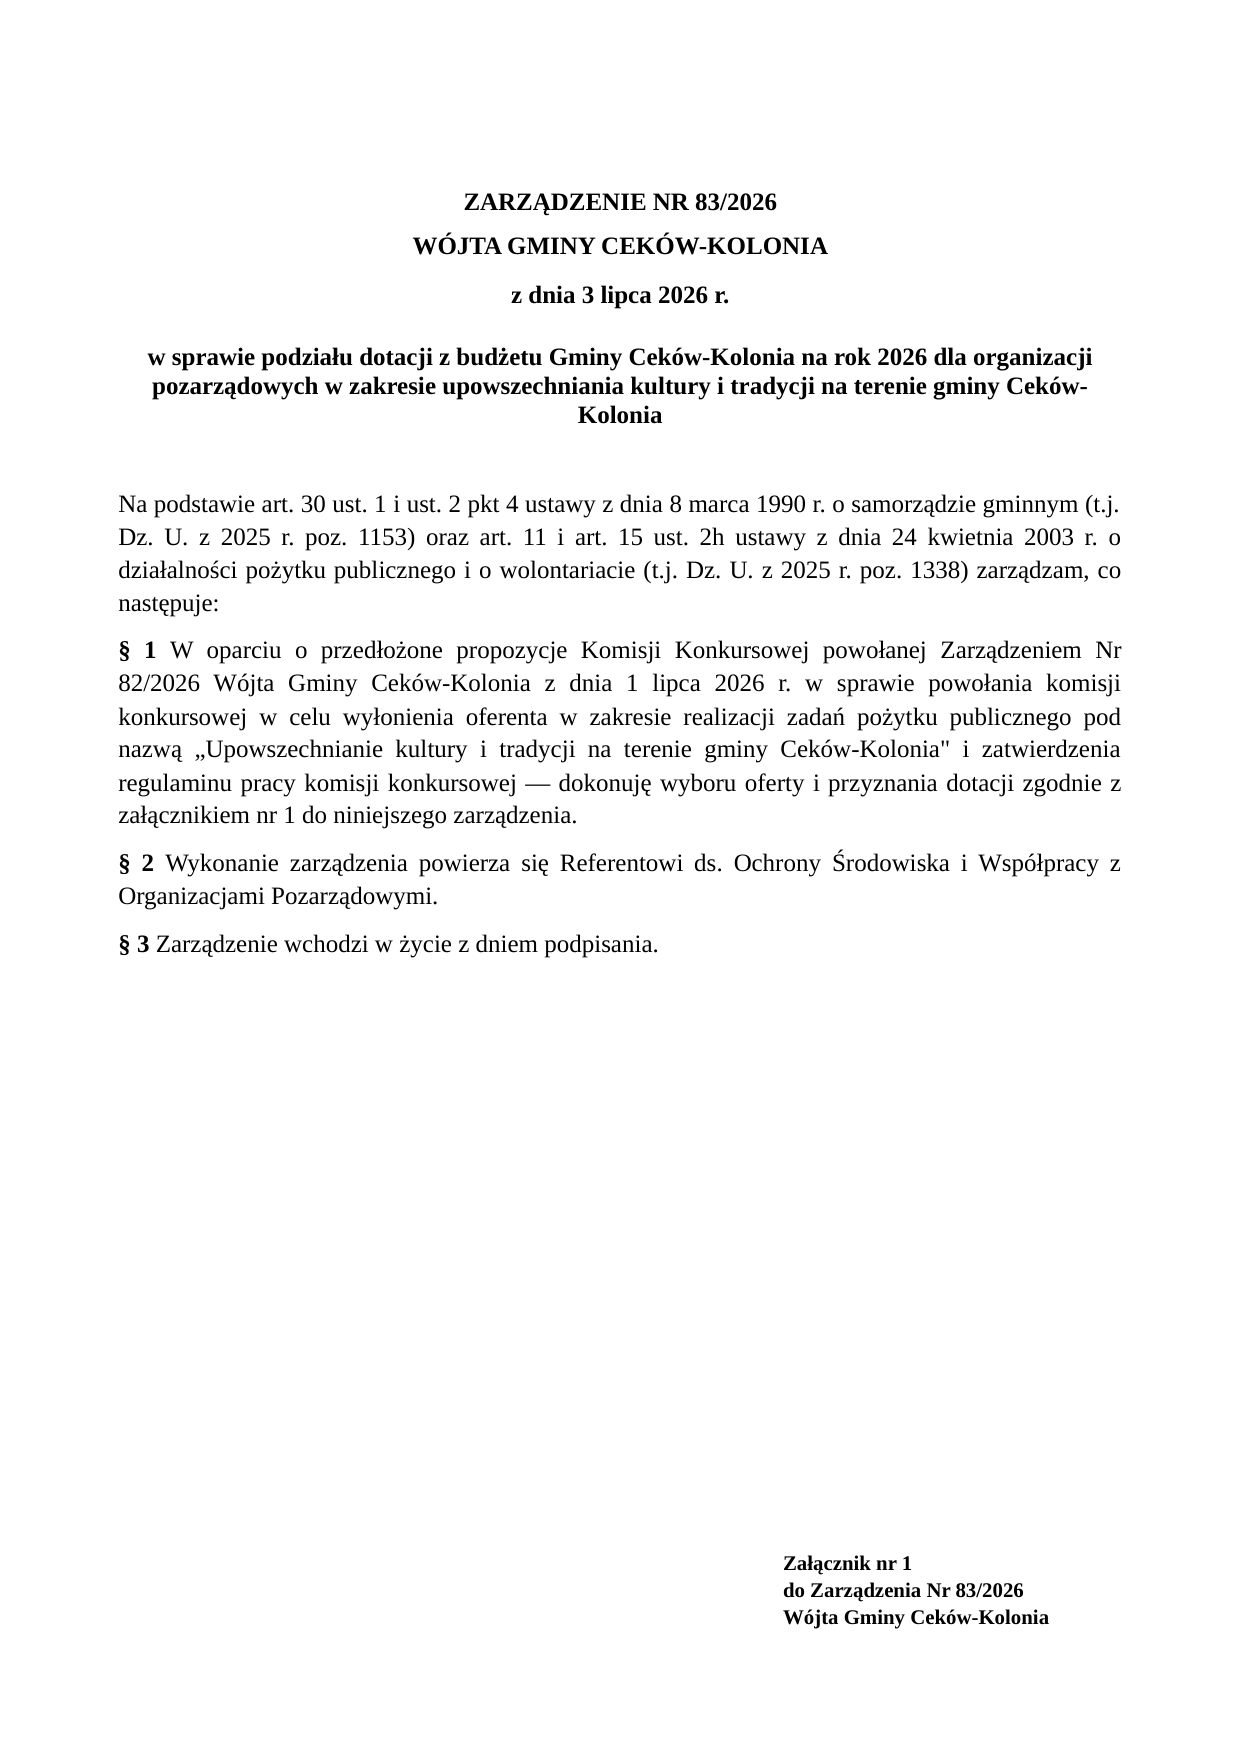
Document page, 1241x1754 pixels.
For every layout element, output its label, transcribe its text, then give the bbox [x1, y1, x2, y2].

text § 1 W oparciu o przedłożone propozycje Komisji Konkursowej powołanej Zarządzeniem Nr 82/2026 Wójta Gminy Ceków-Kolonia z dnia 1 lipca 2026 r. w sprawie powołania komisji konkursowej w celu wyłonienia oferenta w zakresie realizacji zadań pożytku publicznego pod nazwą „Upowszechnianie kultury i tradycji na terenie gminy Ceków-Kolonia" i zatwierdzenia regulaminu pracy komisji konkursowej — dokonuję wyboru oferty i przyznania dotacji zgodnie z załącznikiem nr 1 do niniejszego zarządzenia. [118, 636, 1122, 829]
subtitle z dnia 3 lipca 2026 r. [118, 280, 1122, 309]
subtitle ZARZĄDZENIE NR 83/2026 [118, 187, 1122, 215]
subtitle Wójta Gminy Ceków-Kolonia [118, 1605, 1122, 1629]
subtitle Załącznik nr 1 [118, 1551, 1122, 1575]
text § 3 Zarządzenie wchodzi w życie z dniem podpisania. [118, 929, 1122, 958]
subtitle do Zarządzenia Nr 83/2026 [118, 1578, 1122, 1602]
subtitle WÓJTA GMINY CEKÓW-KOLONIA [118, 231, 1122, 259]
subtitle w sprawie podziału dotacji z budżetu Gminy Ceków-Kolonia na rok 2026 dla organizacji pozarządowych w zakresie upowszechniania kultury i tradycji na terenie gminy Ceków-Kolonia [118, 342, 1122, 429]
text § 2 Wykonanie zarządzenia powierza się Referentowi ds. Ochrony Środowiska i Współpracy z Organizacjami Pozarządowymi. [118, 848, 1122, 910]
text Na podstawie art. 30 ust. 1 i ust. 2 pkt 4 ustawy z dnia 8 marca 1990 r. o samorządzie gminnym (t.j. Dz. U. z 2025 r. poz. 1153) oraz art. 11 i art. 15 ust. 2h ustawy z dnia 24 kwietnia 2003 r. o działalności pożytku publicznego i o wolontariacie (t.j. Dz. U. z 2025 r. poz. 1338) zarządzam, co następuje: [118, 489, 1122, 617]
